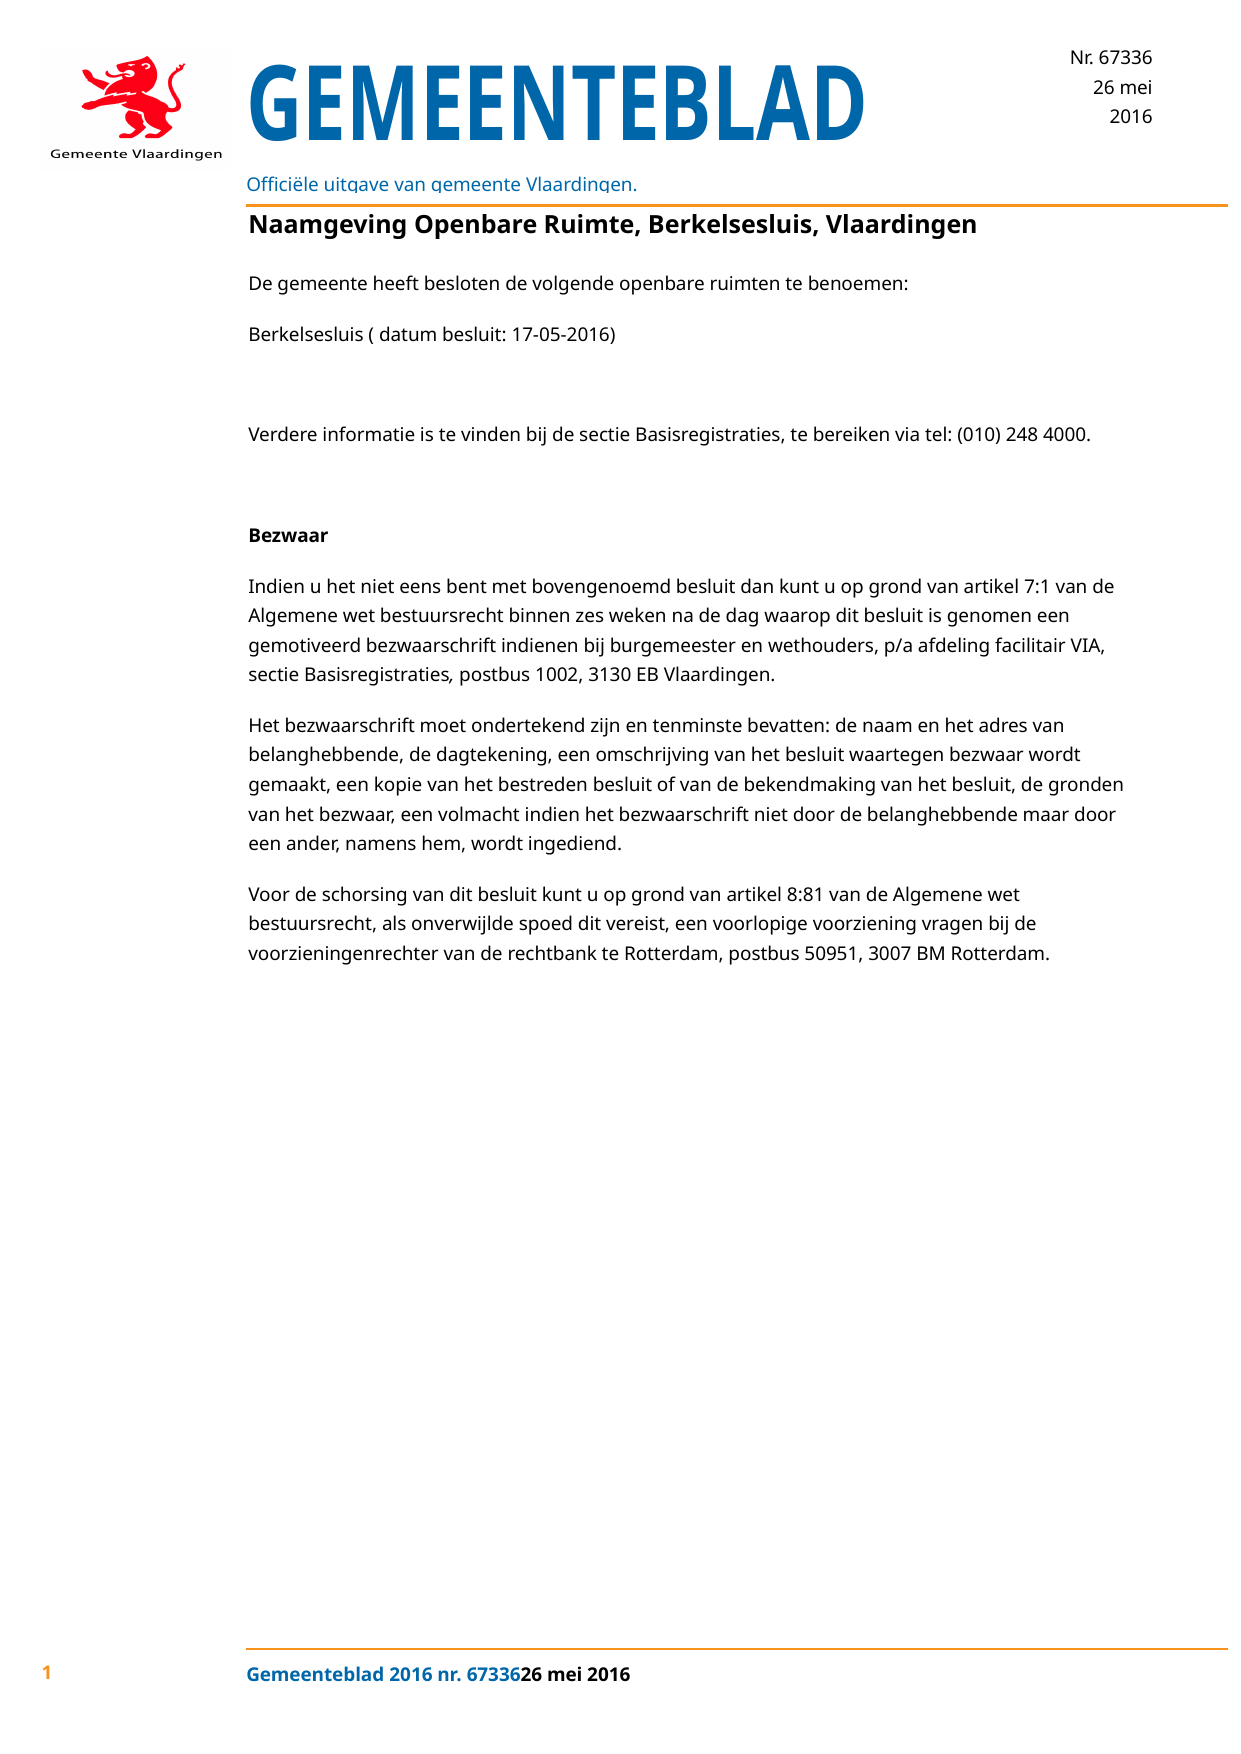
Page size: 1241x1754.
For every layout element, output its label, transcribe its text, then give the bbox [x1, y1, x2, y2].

text Naamgeving Openbare Ruimte, Berkelsesluis, Vlaardingen [248, 207, 1152, 241]
text Berkelsesluis ( datum besluit: 17-05-2016) [248, 321, 1152, 346]
text Verdere informatie is te vinden bij de sectie Basisregistraties, te bereiken via tel: (010) 248 4000. [248, 422, 1152, 447]
text Bezwaar [248, 522, 1152, 548]
text Het bezwaarschrift moet ondertekend zijn en tenminste bevatten: de naam en het adres van belanghebbende, de dagtekening, een omschrijving van het besluit waartegen bezwaar wordt gemaakt, een kopie van het bestreden besluit of van de bekendmaking van het besluit, de gronden van het bezwaar, een volmacht indien het bezwaarschrift niet door de belanghebbende maar door een ander, namens hem, wordt ingediend. [248, 712, 1152, 856]
picture [41, 47, 231, 172]
text De gemeente heeft besloten de volgende openbare ruimten te benoemen: [248, 270, 1152, 296]
text Voor de schorsing van dit besluit kunt u op grond van artikel 8:81 van de Algemene wet bestuursrecht, als onverwijlde spoed dit vereist, een voorlopige voorziening vragen bij de voorzieningenrechter van de rechtbank te Rotterdam, postbus 50951, 3007 BM Rotterdam. [248, 881, 1152, 966]
text Indien u het niet eens bent met bovengenoemd besluit dan kunt u op grond van artikel 7:1 van de Algemene wet bestuursrecht binnen zes weken na de dag waarop dit besluit is genomen een gemotiveerd bezwaarschrift indienen bij burgemeester en wethouders, p/a afdeling facilitair VIA, sectie Basisregistraties, postbus 1002, 3130 EB Vlaardingen. [248, 573, 1152, 687]
